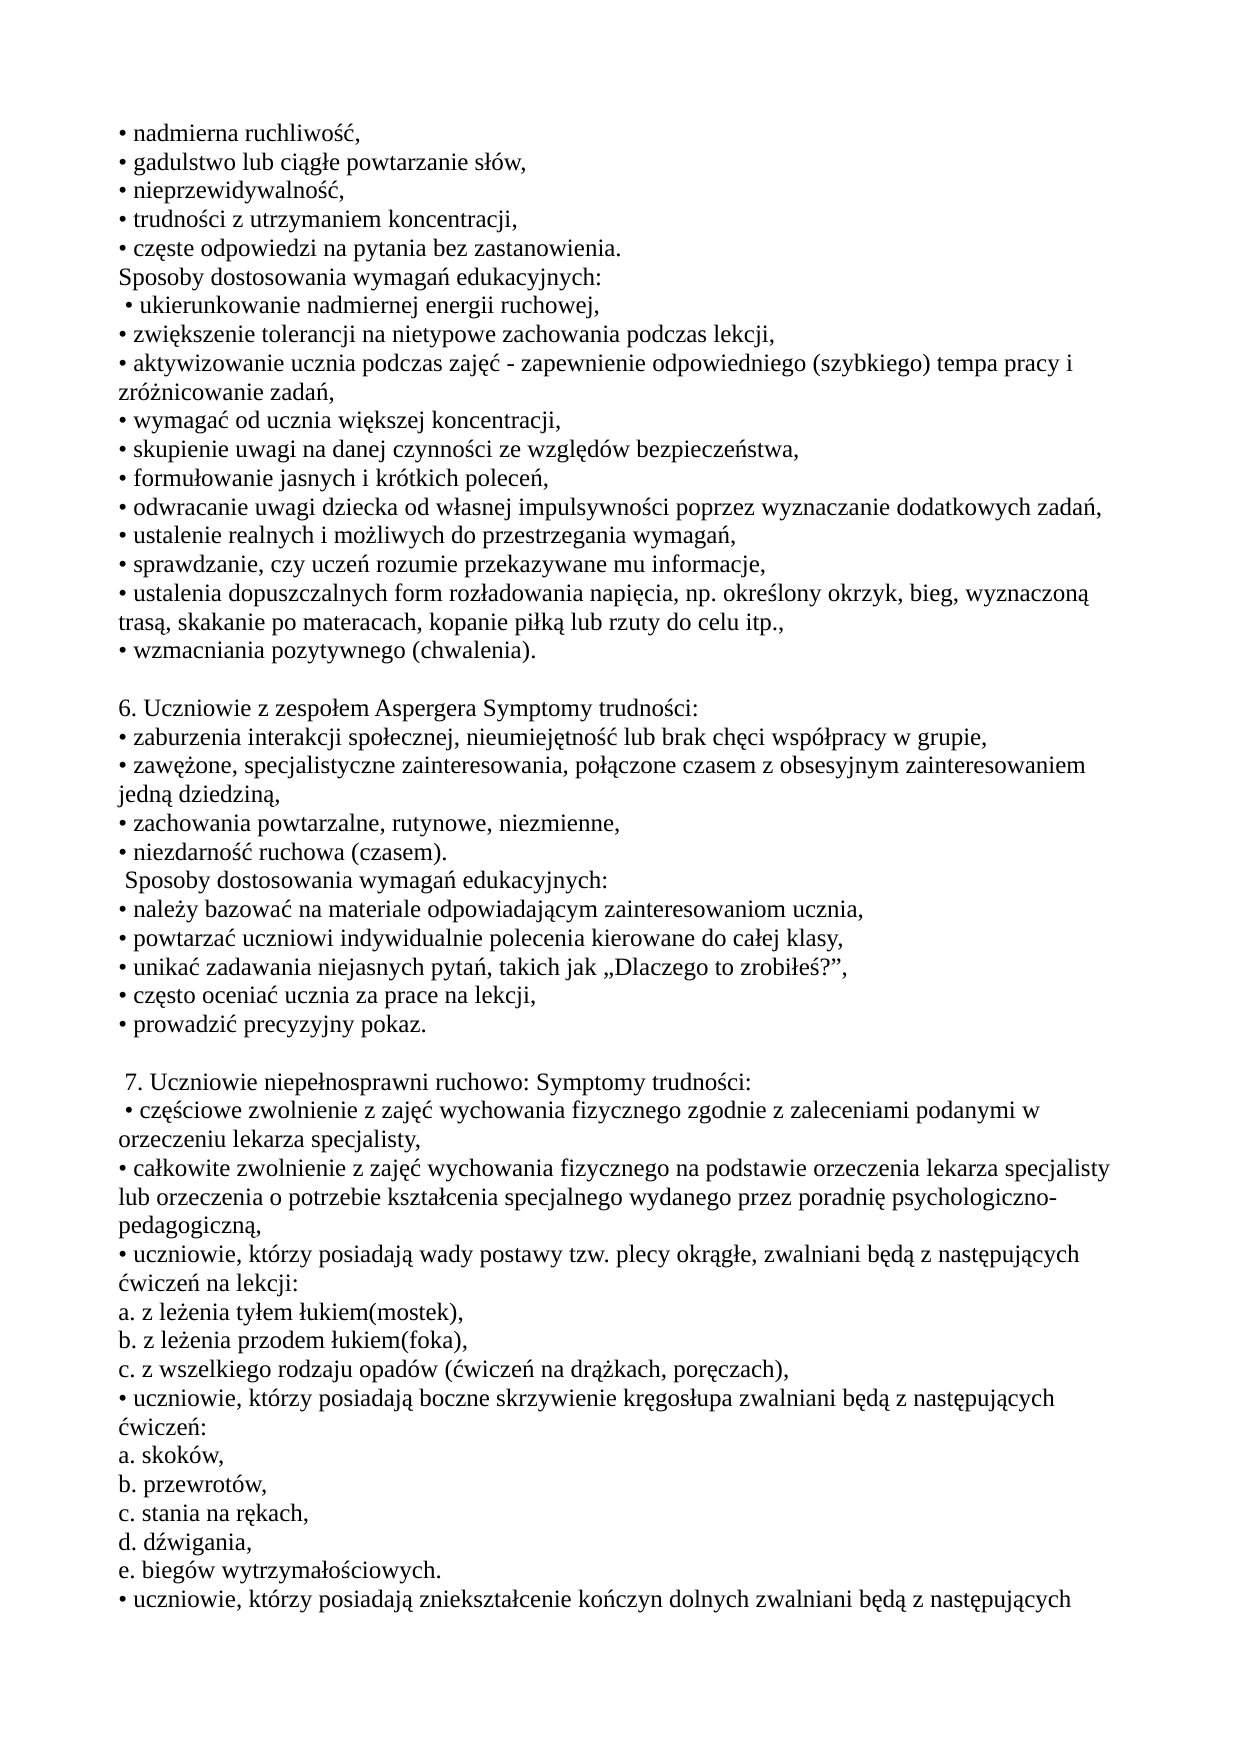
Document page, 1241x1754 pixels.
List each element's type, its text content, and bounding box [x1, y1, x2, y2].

text • często oceniać ucznia za prace na lekcji, [118, 981, 1122, 1009]
text • ustalenie realnych i możliwych do przestrzegania wymagań, [118, 521, 1122, 549]
text • unikać zadawania niejasnych pytań, takich jak „Dlaczego to zrobiłeś?”, [118, 952, 1122, 981]
text • zachowania powtarzalne, rutynowe, niezmienne, [118, 808, 1122, 837]
text b. przewrotów, [118, 1469, 1122, 1498]
text d. dźwigania, [118, 1527, 1122, 1556]
text c. z wszelkiego rodzaju opadów (ćwiczeń na drążkach, poręczach), [118, 1354, 1122, 1383]
text • ukierunkowanie nadmiernej energii ruchowej, [118, 291, 1122, 319]
text • formułowanie jasnych i krótkich poleceń, [118, 463, 1122, 492]
text • wzmacniania pozytywnego (chwalenia). [118, 636, 1122, 664]
text • zwiększenie tolerancji na nietypowe zachowania podczas lekcji, [118, 319, 1122, 348]
text c. stania na rękach, [118, 1498, 1122, 1527]
text Sposoby dostosowania wymagań edukacyjnych: [118, 262, 1122, 291]
text Sposoby dostosowania wymagań edukacyjnych: [118, 866, 1122, 894]
text • prowadzić precyzyjny pokaz. [118, 1009, 1122, 1038]
text • powtarzać uczniowi indywidualnie polecenia kierowane do całej klasy, [118, 923, 1122, 952]
text • zawężone, specjalistyczne zainteresowania, połączone czasem z obsesyjnym zainteresowaniem jedną dziedziną, [118, 751, 1122, 808]
text • niezdarność ruchowa (czasem). [118, 837, 1122, 866]
text • aktywizowanie ucznia podczas zajęć - zapewnienie odpowiedniego (szybkiego) tempa pracy i zróżnicowanie zadań, [118, 348, 1122, 406]
text • wymagać od ucznia większej koncentracji, [118, 406, 1122, 434]
text • uczniowie, którzy posiadają zniekształcenie kończyn dolnych zwalniani będą z następujących [118, 1584, 1122, 1613]
text • odwracanie uwagi dziecka od własnej impulsywności poprzez wyznaczanie dodatkowych zadań, [118, 492, 1122, 521]
text • całkowite zwolnienie z zajęć wychowania fizycznego na podstawie orzeczenia lekarza specjalisty lub orzeczenia o potrzebie kształcenia specjalnego wydanego przez poradnię psychologiczno-pedagogiczną, [118, 1153, 1122, 1239]
text • uczniowie, którzy posiadają boczne skrzywienie kręgosłupa zwalniani będą z następujących ćwiczeń: [118, 1383, 1122, 1441]
text b. z leżenia przodem łukiem(foka), [118, 1326, 1122, 1354]
text • trudności z utrzymaniem koncentracji, [118, 204, 1122, 233]
text e. biegów wytrzymałościowych. [118, 1556, 1122, 1584]
text a. skoków, [118, 1441, 1122, 1469]
text 7. Uczniowie niepełnosprawni ruchowo: Symptomy trudności: [118, 1067, 1122, 1096]
text 6. Uczniowie z zespołem Aspergera Symptomy trudności: [118, 693, 1122, 722]
text a. z leżenia tyłem łukiem(mostek), [118, 1297, 1122, 1326]
text • ustalenia dopuszczalnych form rozładowania napięcia, np. określony okrzyk, bieg, wyznaczoną trasą, skakanie po materacach, kopanie piłką lub rzuty do celu itp., [118, 578, 1122, 636]
text • zaburzenia interakcji społecznej, nieumiejętność lub brak chęci współpracy w grupie, [118, 722, 1122, 751]
text • należy bazować na materiale odpowiadającym zainteresowaniom ucznia, [118, 894, 1122, 923]
text • sprawdzanie, czy uczeń rozumie przekazywane mu informacje, [118, 549, 1122, 578]
text • częściowe zwolnienie z zajęć wychowania fizycznego zgodnie z zaleceniami podanymi w orzeczeniu lekarza specjalisty, [118, 1096, 1122, 1153]
text • skupienie uwagi na danej czynności ze względów bezpieczeństwa, [118, 434, 1122, 463]
text • gadulstwo lub ciągłe powtarzanie słów, [118, 147, 1122, 176]
text • częste odpowiedzi na pytania bez zastanowienia. [118, 233, 1122, 262]
text • nieprzewidywalność, [118, 176, 1122, 204]
text • nadmierna ruchliwość, [118, 118, 1122, 147]
text • uczniowie, którzy posiadają wady postawy tzw. plecy okrągłe, zwalniani będą z następujących ćwiczeń na lekcji: [118, 1239, 1122, 1297]
